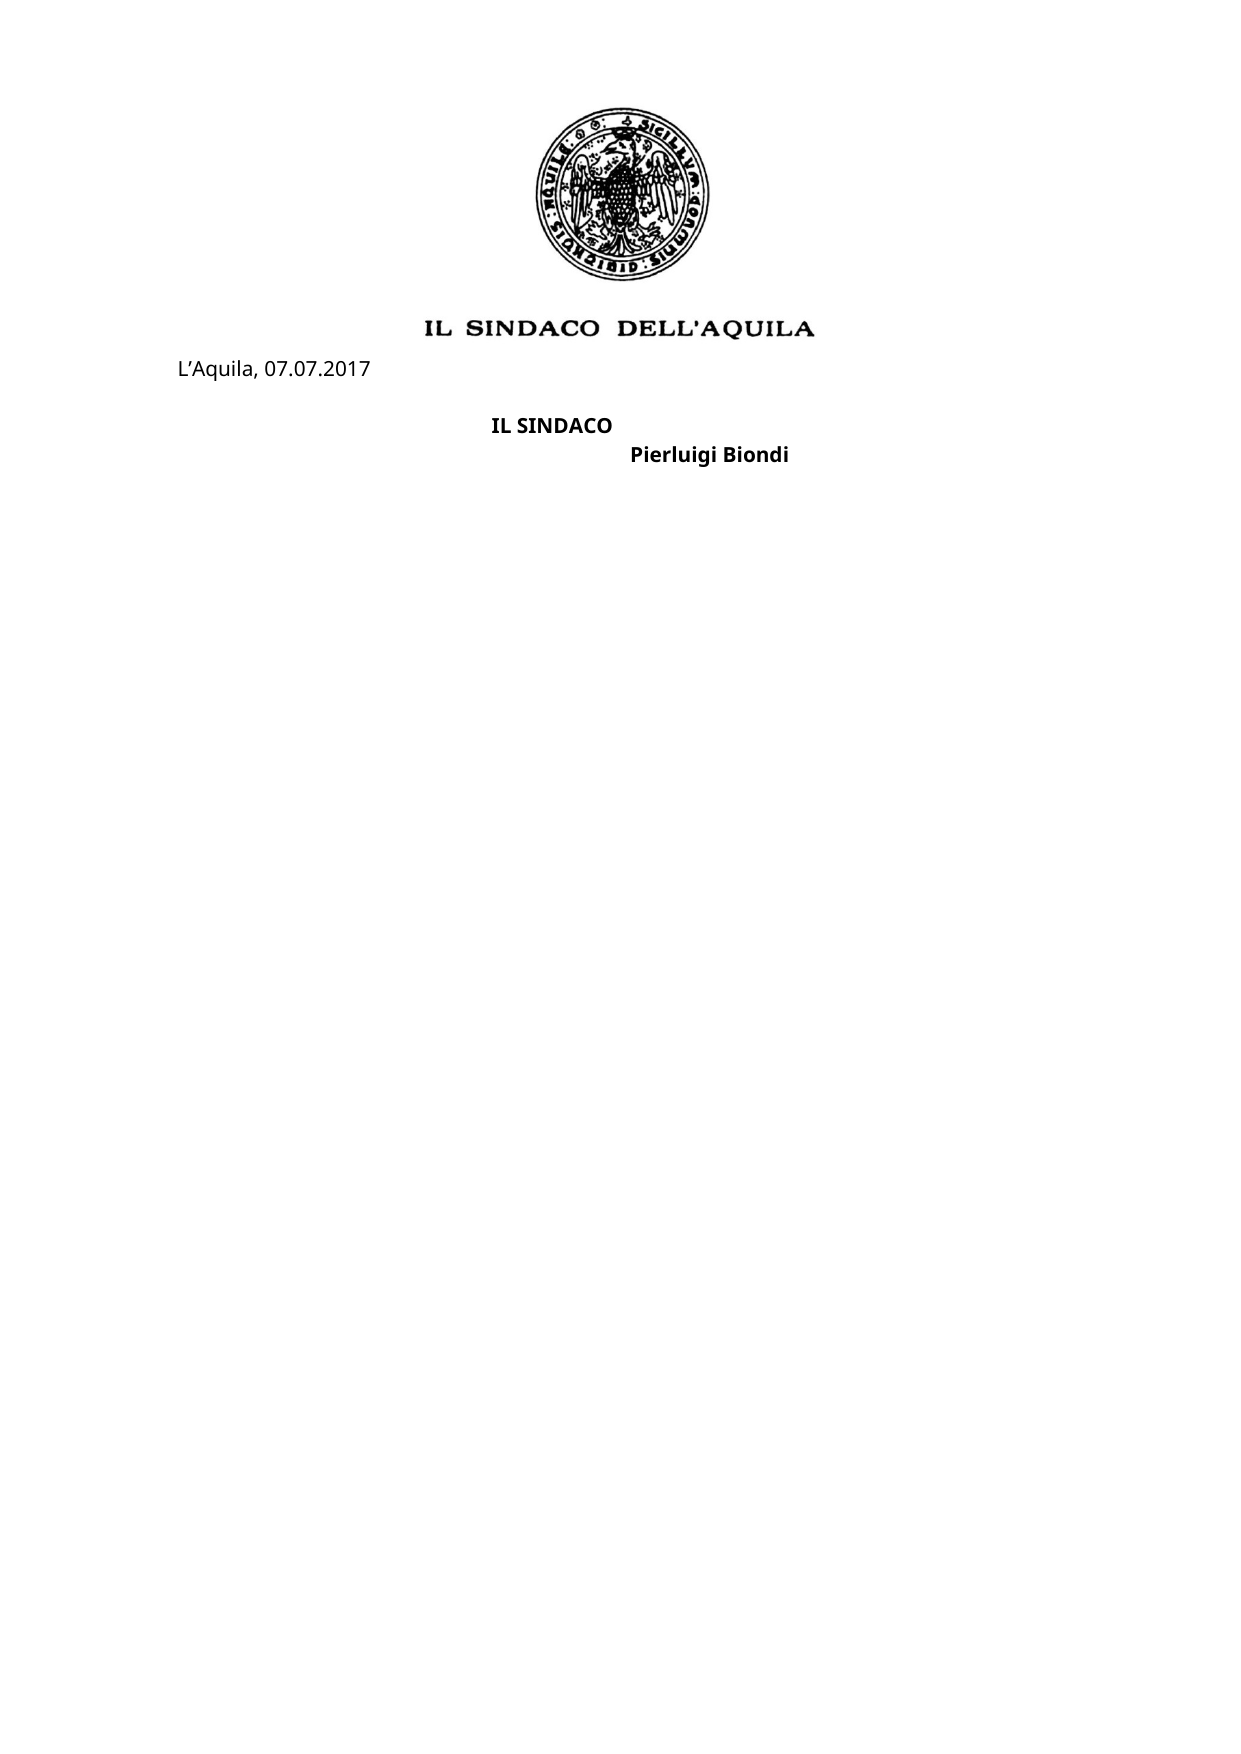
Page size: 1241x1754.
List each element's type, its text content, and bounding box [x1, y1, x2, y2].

text IL SINDACO [177, 411, 1063, 440]
text L’Aquila, 07.07.2017 [177, 354, 1063, 383]
text Pierluigi Biondi [177, 440, 1063, 468]
